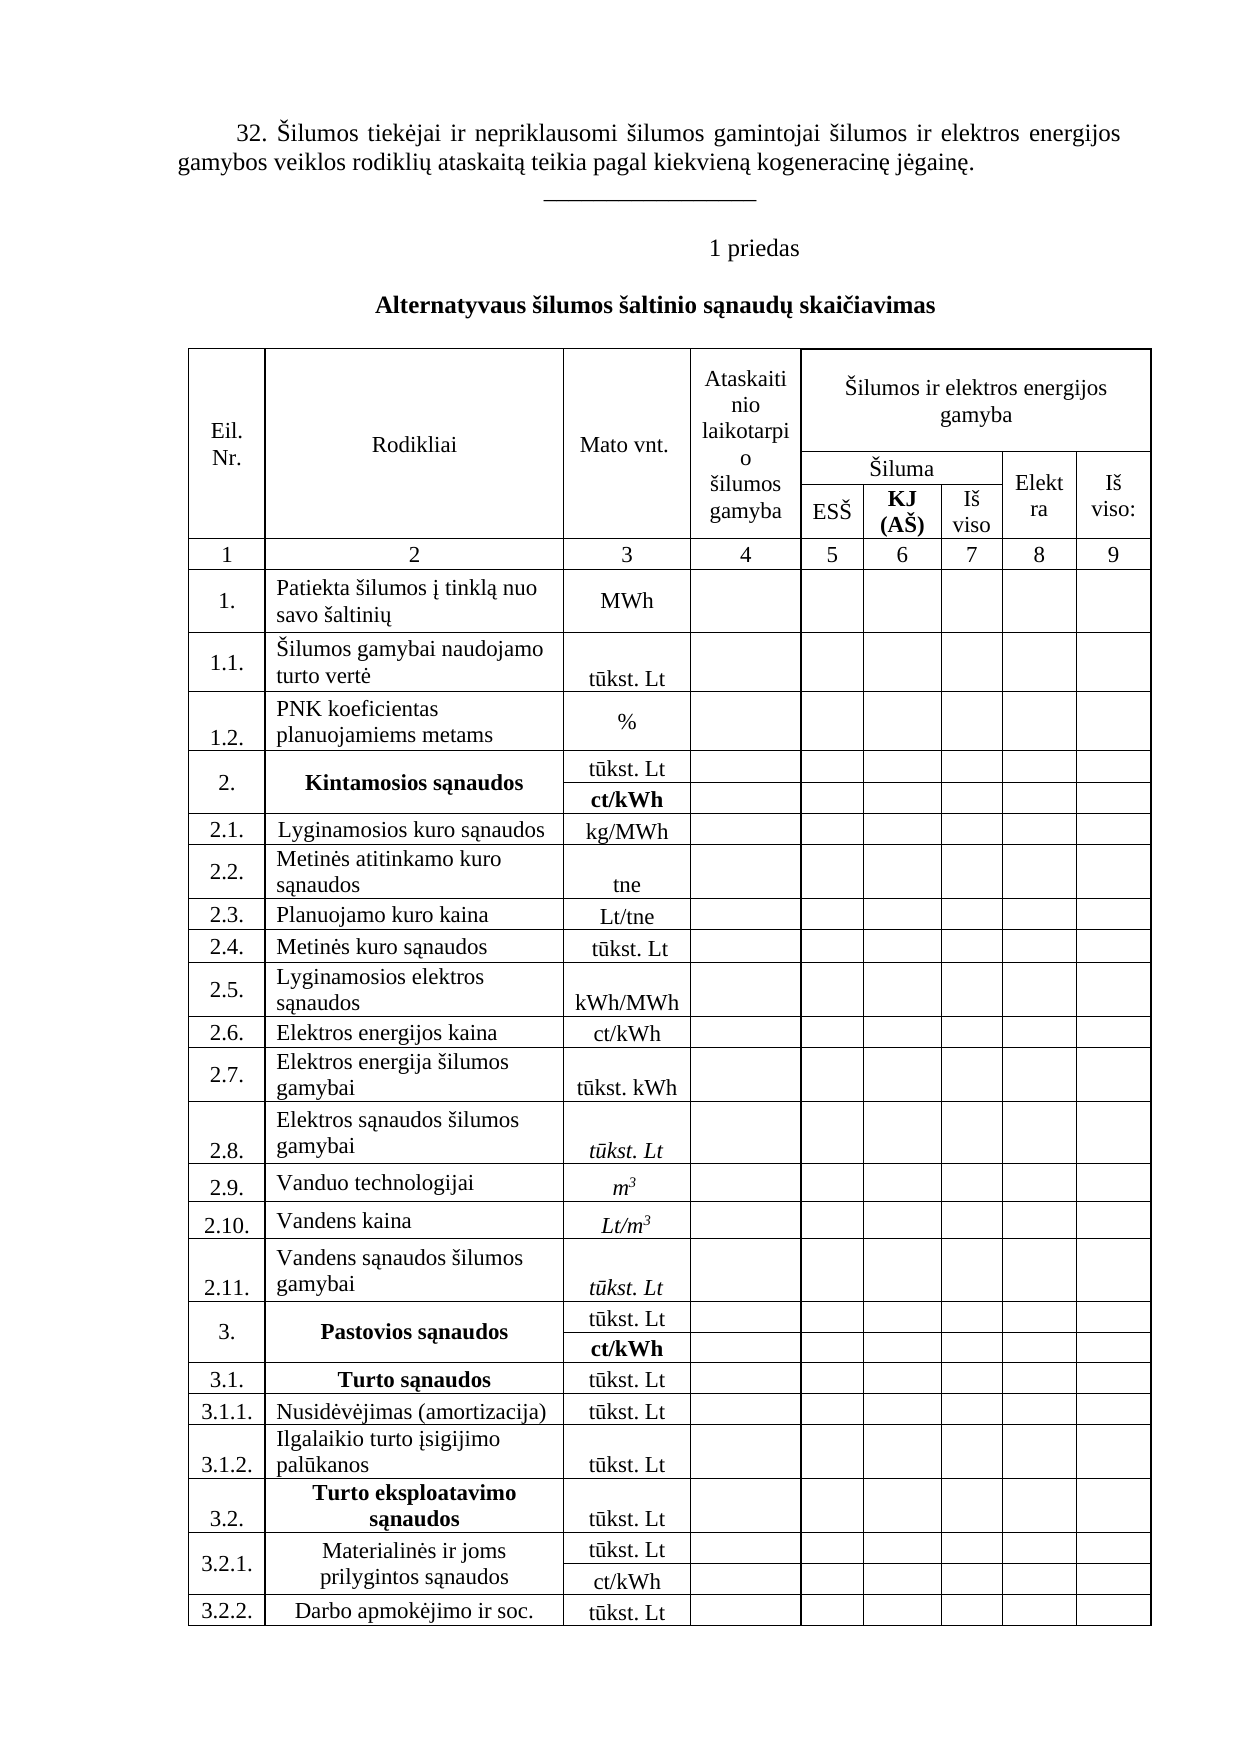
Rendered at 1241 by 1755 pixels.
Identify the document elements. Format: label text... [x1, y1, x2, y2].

table_cell [802, 692, 863, 750]
table_cell [1003, 1564, 1076, 1594]
table_cell Turto eksploatavimo sąnaudos [266, 1479, 563, 1532]
table_cell 8 [1003, 539, 1076, 569]
table_cell [802, 1202, 863, 1238]
table_cell 1.2. [189, 692, 264, 750]
table_cell [802, 1333, 863, 1362]
table_cell [691, 930, 800, 962]
table_cell [802, 1363, 863, 1393]
table_cell [942, 1333, 1002, 1362]
table_cell Metinės atitinkamo kuro sąnaudos [266, 845, 563, 898]
table_cell [1003, 1302, 1076, 1332]
table_cell [1003, 930, 1076, 962]
table_cell [1003, 814, 1076, 844]
table_cell [942, 1425, 1002, 1478]
table_cell tūkst. Lt [564, 1302, 690, 1332]
table_cell [691, 783, 800, 813]
table_cell [864, 1363, 941, 1393]
table_cell [1003, 963, 1076, 1016]
table_cell [864, 1564, 941, 1594]
table_cell tūkst. Lt [564, 633, 690, 691]
table_cell [1077, 1479, 1150, 1532]
table_cell [691, 1533, 800, 1563]
table_cell 3.1.1. [189, 1394, 264, 1424]
table_cell [1077, 1048, 1150, 1101]
table_cell [864, 1394, 941, 1424]
table_cell [864, 1102, 941, 1163]
table_cell 2.9. [189, 1164, 264, 1201]
table_cell tūkst. Lt [564, 1533, 690, 1563]
table_cell [1077, 814, 1150, 844]
table_cell [942, 930, 1002, 962]
table_cell [864, 1017, 941, 1047]
table_cell kg/MWh [564, 814, 690, 844]
table_cell [691, 1595, 800, 1625]
table_cell [942, 814, 1002, 844]
table_cell Ilgalaikio turto įsigijimo palūkanos [266, 1425, 563, 1478]
table_cell [691, 692, 800, 750]
table_cell [1077, 633, 1150, 691]
table_header Ataskaitinio laikotarpio šilumos gamyba [691, 349, 800, 538]
table_cell [691, 899, 800, 929]
table_cell [864, 845, 941, 898]
table_cell [1003, 899, 1076, 929]
table_cell [1077, 1239, 1150, 1301]
table_cell 3.2.2. [189, 1595, 264, 1625]
table_cell % [564, 692, 690, 750]
table_cell 2.8. [189, 1102, 264, 1163]
table_cell [942, 1102, 1002, 1163]
table_cell [1077, 1363, 1150, 1393]
table_cell ct/kWh [564, 1564, 690, 1594]
table_cell Planuojamo kuro kaina [266, 899, 563, 929]
table_cell [1077, 1564, 1150, 1594]
table_cell [942, 1164, 1002, 1201]
table_cell [942, 1363, 1002, 1393]
table_cell [1077, 1102, 1150, 1163]
table_cell [942, 1595, 1002, 1625]
table_cell [1077, 1333, 1150, 1362]
table_cell 3.2. [189, 1479, 264, 1532]
table_cell [802, 1017, 863, 1047]
table_cell [691, 963, 800, 1016]
table_cell Elektra [1003, 452, 1076, 538]
table_cell ct/kWh [564, 783, 690, 813]
table_cell [942, 963, 1002, 1016]
table_cell 1. [189, 570, 264, 632]
table_cell tūkst. Lt [564, 1102, 690, 1163]
table_cell [942, 899, 1002, 929]
table_cell [942, 1533, 1002, 1563]
table_cell [864, 783, 941, 813]
table_cell [864, 1202, 941, 1238]
table_cell tūkst. kWh [564, 1048, 690, 1101]
table_cell Darbo apmokėjimo ir soc. [266, 1595, 563, 1625]
table_cell [691, 1333, 800, 1362]
text 1 priedas [177, 233, 1122, 262]
table_cell tūkst. Lt [564, 1425, 690, 1478]
table_cell [1077, 930, 1150, 962]
table_cell [864, 899, 941, 929]
table_cell [1003, 1164, 1076, 1201]
table_cell [1003, 1017, 1076, 1047]
table_cell [1077, 783, 1150, 813]
table_cell 9 [1077, 539, 1150, 569]
table_cell [864, 930, 941, 962]
table_cell 2.5. [189, 963, 264, 1016]
table_cell [1077, 845, 1150, 898]
table_cell [802, 570, 863, 632]
table_cell [864, 1048, 941, 1101]
table_cell Iš viso: [1077, 452, 1150, 538]
table_cell [691, 814, 800, 844]
table_cell [802, 633, 863, 691]
table_cell [1003, 1595, 1076, 1625]
table_cell [1077, 1394, 1150, 1424]
table_cell 3.1. [189, 1363, 264, 1393]
table_cell 7 [942, 539, 1002, 569]
table_cell [864, 814, 941, 844]
table_cell Elektros sąnaudos šilumos gamybai [266, 1102, 563, 1163]
table_cell tūkst. Lt [564, 751, 690, 782]
table_cell [691, 1564, 800, 1594]
table_cell [942, 1394, 1002, 1424]
table_cell [1003, 1394, 1076, 1424]
table_cell Vanduo technologijai [266, 1164, 563, 1201]
table_cell [802, 845, 863, 898]
table_cell [802, 1164, 863, 1201]
table_cell [864, 633, 941, 691]
text 32. Šilumos tiekėjai ir nepriklausomi šilumos gamintojai šilumos ir elektros energijos gamybos veiklos rodiklių ataskaitą teikia pagal kiekvieną kogeneracinę jėgainę. [177, 118, 1122, 176]
table_cell tūkst. Lt [564, 1394, 690, 1424]
table_cell [1077, 1425, 1150, 1478]
table_cell [691, 1425, 800, 1478]
table_cell [1077, 1302, 1150, 1332]
table_cell 2.1. [189, 814, 264, 844]
table_cell [1077, 1595, 1150, 1625]
table_cell [864, 1239, 941, 1301]
table_cell [1077, 751, 1150, 782]
table_cell [942, 1302, 1002, 1332]
table_cell [942, 1564, 1002, 1594]
table_cell [942, 1239, 1002, 1301]
text _________________ [177, 176, 1122, 204]
table_cell Lt/m3 [564, 1202, 690, 1238]
table_cell [1003, 751, 1076, 782]
table_header Mato vnt. [564, 349, 690, 538]
table_cell Elektros energijos kaina [266, 1017, 563, 1047]
table_cell Iš viso [942, 485, 1002, 538]
table_cell Turto sąnaudos [266, 1363, 563, 1393]
table_cell [942, 1479, 1002, 1532]
table_cell [1077, 1533, 1150, 1563]
table_cell tūkst. Lt [564, 1363, 690, 1393]
table_cell Vandens sąnaudos šilumos gamybai [266, 1239, 563, 1301]
table_cell [942, 1017, 1002, 1047]
table_cell 1.1. [189, 633, 264, 691]
table_cell 4 [691, 539, 800, 569]
table_cell tne [564, 845, 690, 898]
table_cell ct/kWh [564, 1017, 690, 1047]
table_cell 2.6. [189, 1017, 264, 1047]
table_cell 1 [189, 539, 264, 569]
table_cell [1003, 1533, 1076, 1563]
table_cell Pastovios sąnaudos [266, 1302, 563, 1362]
table_cell 2.3. [189, 899, 264, 929]
table_cell [691, 1394, 800, 1424]
table_cell [802, 751, 863, 782]
table_cell [864, 1533, 941, 1563]
table_header Eil. Nr. [189, 349, 264, 538]
table_cell [1003, 1239, 1076, 1301]
table_cell [802, 1533, 863, 1563]
table_cell [691, 570, 800, 632]
table_cell tūkst. Lt [564, 930, 690, 962]
table_cell [691, 1239, 800, 1301]
table_cell [691, 1479, 800, 1532]
table_cell tūkst. Lt [564, 1595, 690, 1625]
table_cell Metinės kuro sąnaudos [266, 930, 563, 962]
table_cell [864, 963, 941, 1016]
table_cell [802, 1239, 863, 1301]
table_cell [1003, 1333, 1076, 1362]
table_cell [1003, 845, 1076, 898]
table_cell [864, 1595, 941, 1625]
table_cell [1077, 570, 1150, 632]
table_cell [1003, 633, 1076, 691]
table_cell MWh [564, 570, 690, 632]
table_header Šilumos ir elektros energijos gamyba [802, 350, 1150, 451]
table_cell 5 [802, 539, 863, 569]
table_cell [864, 1479, 941, 1532]
table_cell Šilumos gamybai naudojamo turto vertė [266, 633, 563, 691]
table_cell [942, 633, 1002, 691]
table_cell [1077, 1164, 1150, 1201]
table_cell [802, 783, 863, 813]
table_cell Lt/tne [564, 899, 690, 929]
table_cell [802, 963, 863, 1016]
table_cell Šiluma [802, 452, 1002, 484]
table_cell [1003, 692, 1076, 750]
table_header Rodikliai [266, 349, 563, 538]
table_cell [1003, 1363, 1076, 1393]
table_cell [864, 1333, 941, 1362]
table_cell 3 [564, 539, 690, 569]
table_cell [691, 1363, 800, 1393]
table_cell [1003, 1048, 1076, 1101]
table_cell 2.11. [189, 1239, 264, 1301]
table_cell [864, 1425, 941, 1478]
table_cell kWh/MWh [564, 963, 690, 1016]
table_cell [942, 783, 1002, 813]
table_cell [802, 1102, 863, 1163]
table_cell [802, 1595, 863, 1625]
table_cell tūkst. Lt [564, 1479, 690, 1532]
table_cell 2 [266, 539, 563, 569]
table_cell [691, 1202, 800, 1238]
table_cell 3.2.1. [189, 1533, 264, 1594]
table_cell 2.4. [189, 930, 264, 962]
table_cell [691, 1017, 800, 1047]
table_cell [1003, 783, 1076, 813]
table_cell [1077, 1202, 1150, 1238]
table_cell 3. [189, 1302, 264, 1362]
table_cell [802, 1564, 863, 1594]
table_cell 3.1.2. [189, 1425, 264, 1478]
table_cell 2. [189, 751, 264, 813]
table_cell [802, 899, 863, 929]
table_cell ESŠ [802, 485, 863, 538]
table_cell [691, 845, 800, 898]
table_cell [1003, 1202, 1076, 1238]
table_cell [802, 1048, 863, 1101]
text Alternatyvaus šilumos šaltinio sąnaudų skaičiavimas [188, 291, 1122, 319]
table_cell [802, 1425, 863, 1478]
table_cell [802, 1394, 863, 1424]
table_cell [691, 751, 800, 782]
table_cell [942, 570, 1002, 632]
table_cell [1003, 1425, 1076, 1478]
table_cell [942, 1202, 1002, 1238]
table_cell PNK koeficientas planuojamiems metams [266, 692, 563, 750]
table_cell [691, 633, 800, 691]
table_cell Patiekta šilumos į tinklą nuo savo šaltinių [266, 570, 563, 632]
table_cell [864, 570, 941, 632]
table_cell [802, 814, 863, 844]
table_cell [802, 930, 863, 962]
table_cell 2.2. [189, 845, 264, 898]
table_cell KJ (AŠ) [864, 485, 941, 538]
table_cell [942, 751, 1002, 782]
table_cell Kintamosios sąnaudos [266, 751, 563, 813]
table_cell Vandens kaina [266, 1202, 563, 1238]
table_cell [691, 1048, 800, 1101]
table_cell [1077, 963, 1150, 1016]
table_cell m3 [564, 1164, 690, 1201]
table_cell [691, 1164, 800, 1201]
table_cell Nusidėvėjimas (amortizacija) [266, 1394, 563, 1424]
table_cell Elektros energija šilumos gamybai [266, 1048, 563, 1101]
table_cell Materialinės ir joms prilygintos sąnaudos [266, 1533, 563, 1594]
table_cell [942, 1048, 1002, 1101]
table_cell [864, 1164, 941, 1201]
table_cell tūkst. Lt [564, 1239, 690, 1301]
table_cell [1077, 899, 1150, 929]
table_cell [942, 845, 1002, 898]
table_cell [1077, 1017, 1150, 1047]
table_cell [802, 1302, 863, 1332]
table_cell [691, 1302, 800, 1332]
table_cell Lyginamosios kuro sąnaudos [266, 814, 563, 844]
table_cell [1003, 570, 1076, 632]
table_cell [1077, 692, 1150, 750]
table_cell [802, 1479, 863, 1532]
table_cell 2.7. [189, 1048, 264, 1101]
table_cell 2.10. [189, 1202, 264, 1238]
table_cell [691, 1102, 800, 1163]
table_cell [864, 751, 941, 782]
table_cell Lyginamosios elektros sąnaudos [266, 963, 563, 1016]
table_cell 6 [864, 539, 941, 569]
table_cell ct/kWh [564, 1333, 690, 1362]
table_cell [864, 1302, 941, 1332]
table_cell [1003, 1102, 1076, 1163]
table_cell [942, 692, 1002, 750]
table_cell [1003, 1479, 1076, 1532]
table_cell [864, 692, 941, 750]
